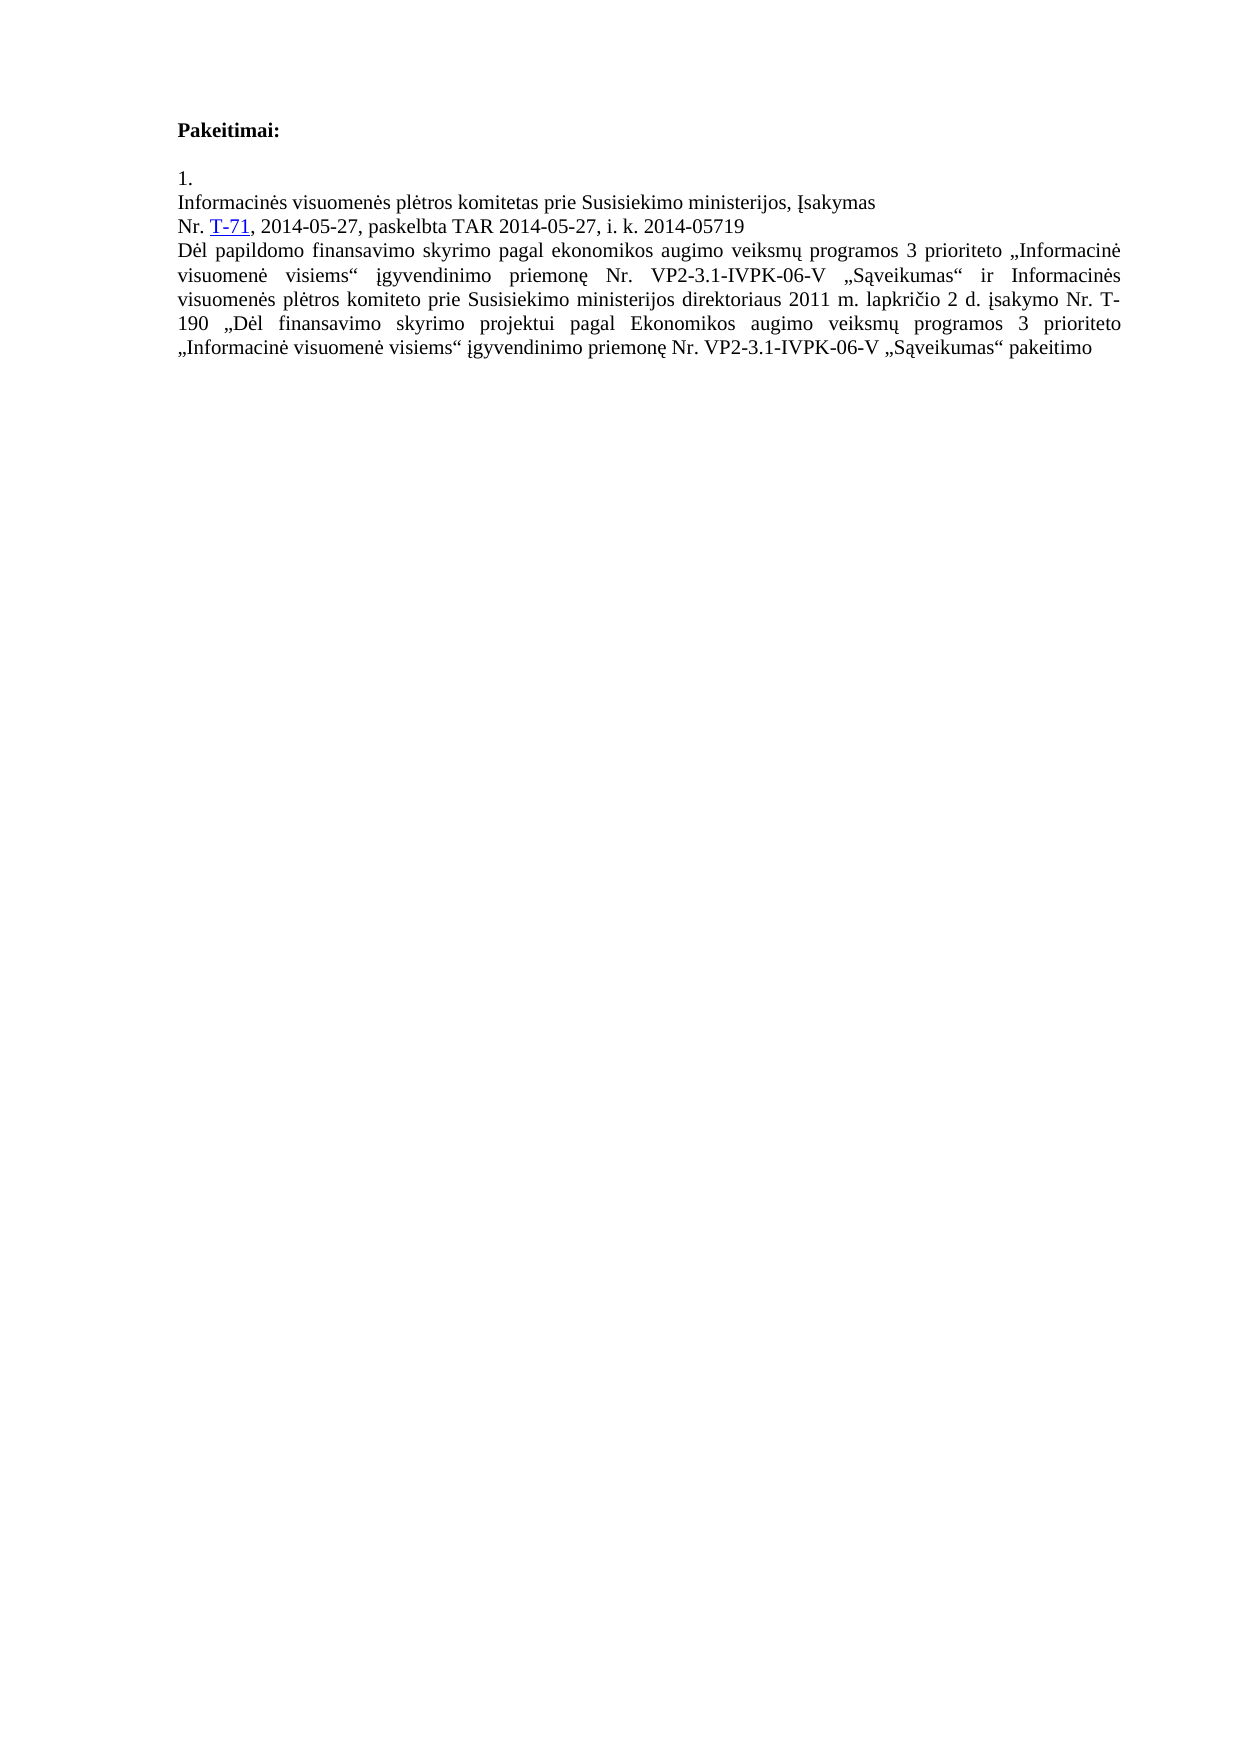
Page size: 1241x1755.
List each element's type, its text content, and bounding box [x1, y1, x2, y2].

text Informacinės visuomenės plėtros komitetas prie Susisiekimo ministerijos, Įsakymas [177, 190, 1122, 214]
text Pakeitimai: [177, 118, 1122, 142]
text Nr. T-71, 2014-05-27, paskelbta TAR 2014-05-27, i. k. 2014-05719 [177, 214, 1122, 238]
text 1. [177, 166, 1122, 190]
text Dėl papildomo finansavimo skyrimo pagal ekonomikos augimo veiksmų programos 3 prioriteto „Informacinė visuomenė visiems“ įgyvendinimo priemonę Nr. VP2-3.1-IVPK-06-V „Sąveikumas“ ir Informacinės visuomenės plėtros komiteto prie Susisiekimo ministerijos direktoriaus 2011 m. lapkričio 2 d. įsakymo Nr. T-190 „Dėl finansavimo skyrimo projektui pagal Ekonomikos augimo veiksmų programos 3 prioriteto „Informacinė visuomenė visiems“ įgyvendinimo priemonę Nr. VP2-3.1-IVPK-06-V „Sąveikumas“ pakeitimo [177, 238, 1122, 359]
